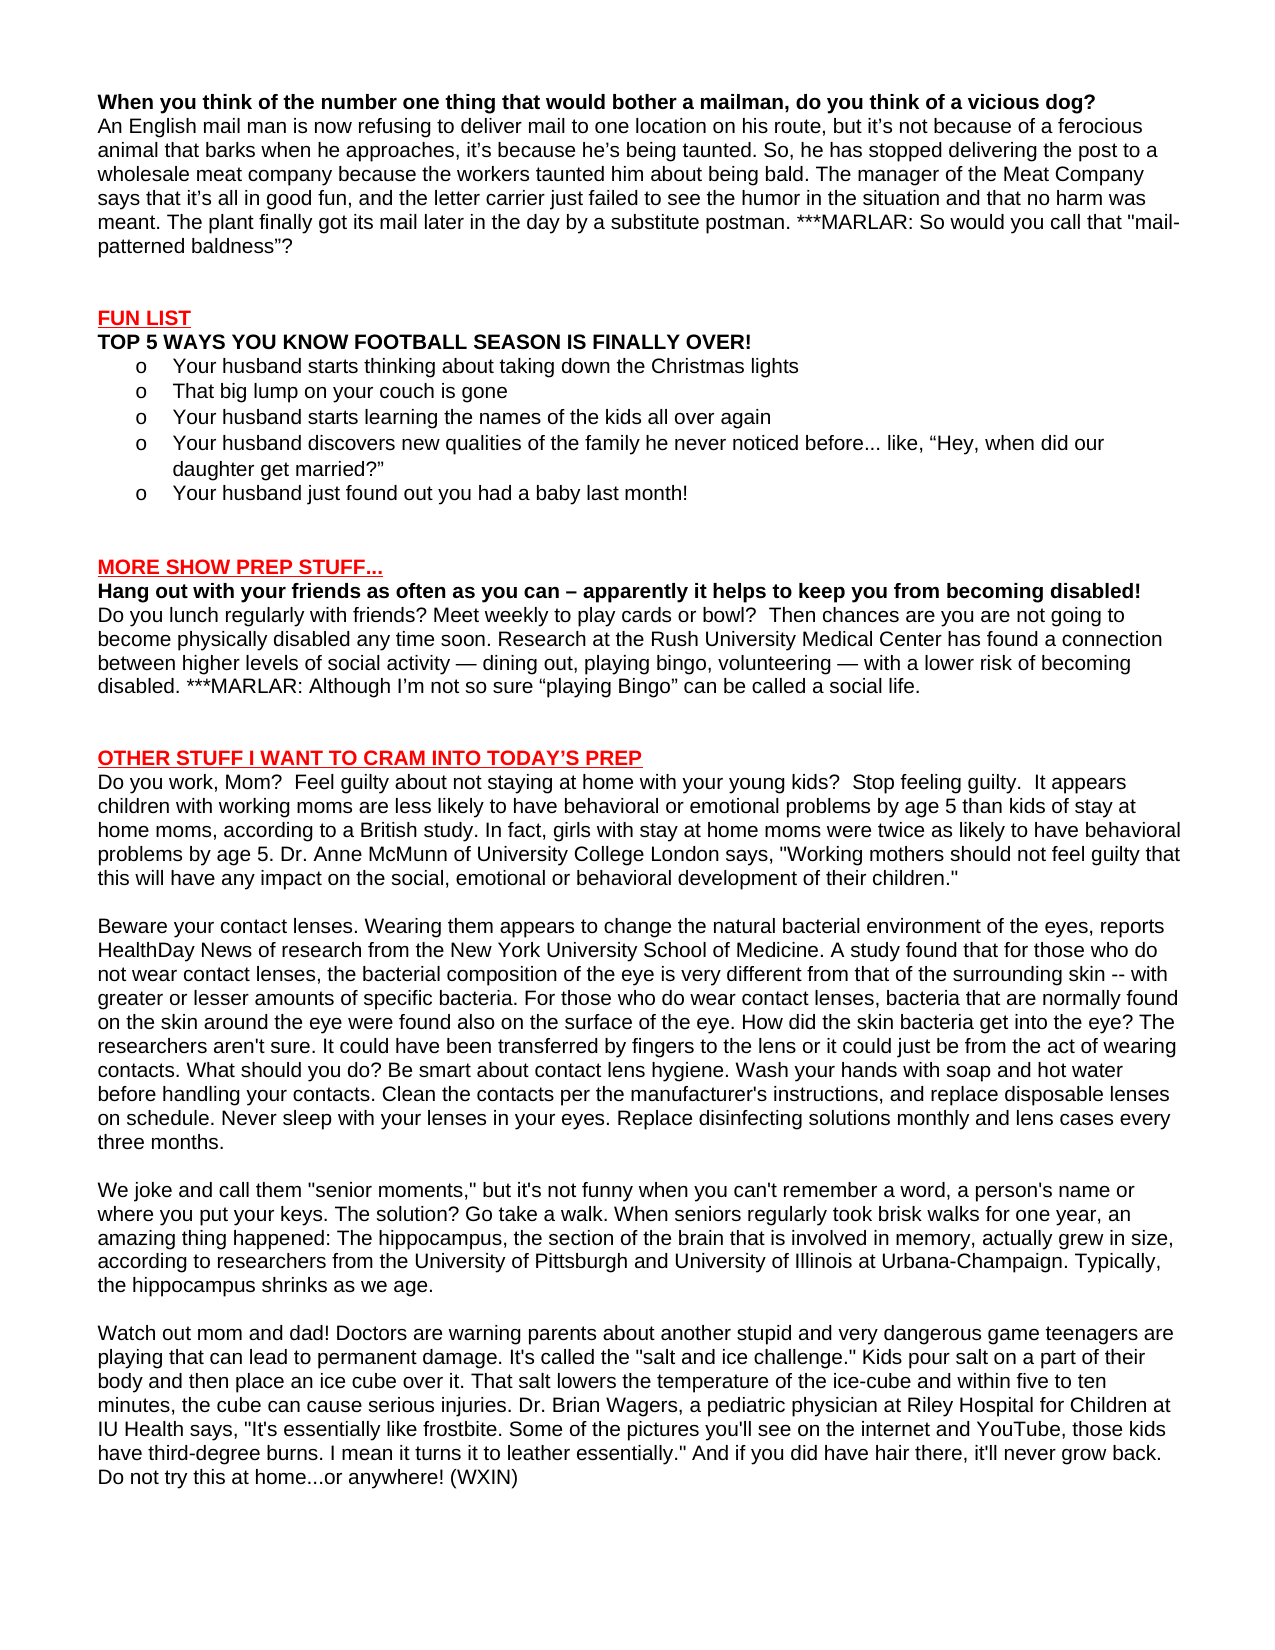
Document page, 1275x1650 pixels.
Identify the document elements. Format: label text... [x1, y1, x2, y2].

text An English mail man is now refusing to deliver mail to one location on his route, but it’s not because of a ferocious animal that barks when he approaches, it’s because he’s being taunted. So, he has stopped delivering the post to a wholesale meat company because the workers taunted him about being bald. The manager of the Meat Company says that it’s all in good fun, and the letter carrier just failed to see the humor in the situation and that no harm was meant. The plant finally got its mail later in the day by a substitute postman. ***MARLAR: So would you call that "mail-patterned baldness”? [97, 114, 1185, 258]
text Hang out with your friends as often as you can – apparently it helps to keep you from becoming disabled! [97, 578, 1185, 602]
text MORE SHOW PREP STUFF... [97, 554, 1185, 578]
text TOP 5 WAYS YOU KNOW FOOTBALL SEASON IS FINALLY OVER! [97, 329, 1185, 353]
text We joke and call them "senior moments," but it's not funny when you can't remember a word, a person's name or where you put your keys. The solution? Go take a walk. When seniors regularly took brisk walks for one year, an amazing thing happened: The hippocampus, the section of the brain that is involved in memory, actually grew in size, according to researchers from the University of Pittsburgh and University of Illinois at Urbana-Champaign. Typically, the hippocampus shrinks as we age. [97, 1177, 1185, 1297]
list Your husband starts learning the names of the kids all over again [135, 405, 1185, 431]
text Beware your contact lenses. Wearing them appears to change the natural bacterial environment of the eyes, reports HealthDay News of research from the New York University School of Medicine. A study found that for those who do not wear contact lenses, the bacterial composition of the eye is very different from that of the surrounding skin -- with greater or lesser amounts of specific bacteria. For those who do wear contact lenses, bacteria that are normally found on the skin around the eye were found also on the surface of the eye. How did the skin bacteria get into the eye? The researchers aren't sure. It could have been transferred by fingers to the lens or it could just be from the act of wearing contacts. What should you do? Be smart about contact lens hygiene. Wash your hands with soap and hot water before handling your contacts. Clean the contacts per the manufacturer's instructions, and replace disposable lenses on schedule. Never sleep with your lenses in your eyes. Replace disinfecting solutions monthly and lens cases every three months. [97, 914, 1185, 1153]
list Your husband just found out you had a baby last month! [135, 481, 1185, 507]
text Do you work, Mom? Feel guilty about not staying at home with your young kids? Stop feeling guilty. It appears children with working moms are less likely to have behavioral or emotional problems by age 5 than kids of stay at home moms, according to a British study. In fact, girls with stay at home moms were twice as likely to have behavioral problems by age 5. Dr. Anne McMunn of University College London says, "Working mothers should not feel guilty that this will have any impact on the social, emotional or behavioral development of their children." [97, 770, 1185, 890]
text When you think of the number one thing that would bother a mailman, do you think of a vicious dog? [97, 90, 1185, 114]
text Watch out mom and dad! Doctors are warning parents about another stupid and very dangerous game teenagers are playing that can lead to permanent damage. It's called the "salt and ice challenge." Kids pour salt on a part of their body and then place an ice cube over it. That salt lowers the temperature of the ice-cube and within five to ten minutes, the cube can cause serious injuries. Dr. Brian Wagers, a pediatric physician at Riley Hospital for Children at IU Health says, "It's essentially like frostbite. Some of the pictures you'll see on the internet and YouTube, those kids have third-degree burns. I mean it turns it to leather essentially." And if you did have hair there, it'll never grow back. Do not try this at home...or anywhere! (WXIN) [97, 1321, 1185, 1489]
text FUN LIST [97, 306, 1185, 329]
list Your husband discovers new qualities of the family he never noticed before... like, “Hey, when did our daughter get married?” [135, 431, 1185, 481]
list That big lump on your couch is gone [135, 379, 1185, 405]
list Your husband starts thinking about taking down the Christmas lights [135, 353, 1185, 379]
text OTHER STUFF I WANT TO CRAM INTO TODAY’S PREP [97, 746, 1185, 770]
text Do you lunch regularly with friends? Meet weekly to play cards or bowl? Then chances are you are not going to become physically disabled any time soon. Research at the Rush University Medical Center has found a connection between higher levels of social activity — dining out, playing bingo, volunteering — with a lower risk of becoming disabled. ***MARLAR: Although I’m not so sure “playing Bingo” can be called a social life. [97, 602, 1185, 698]
